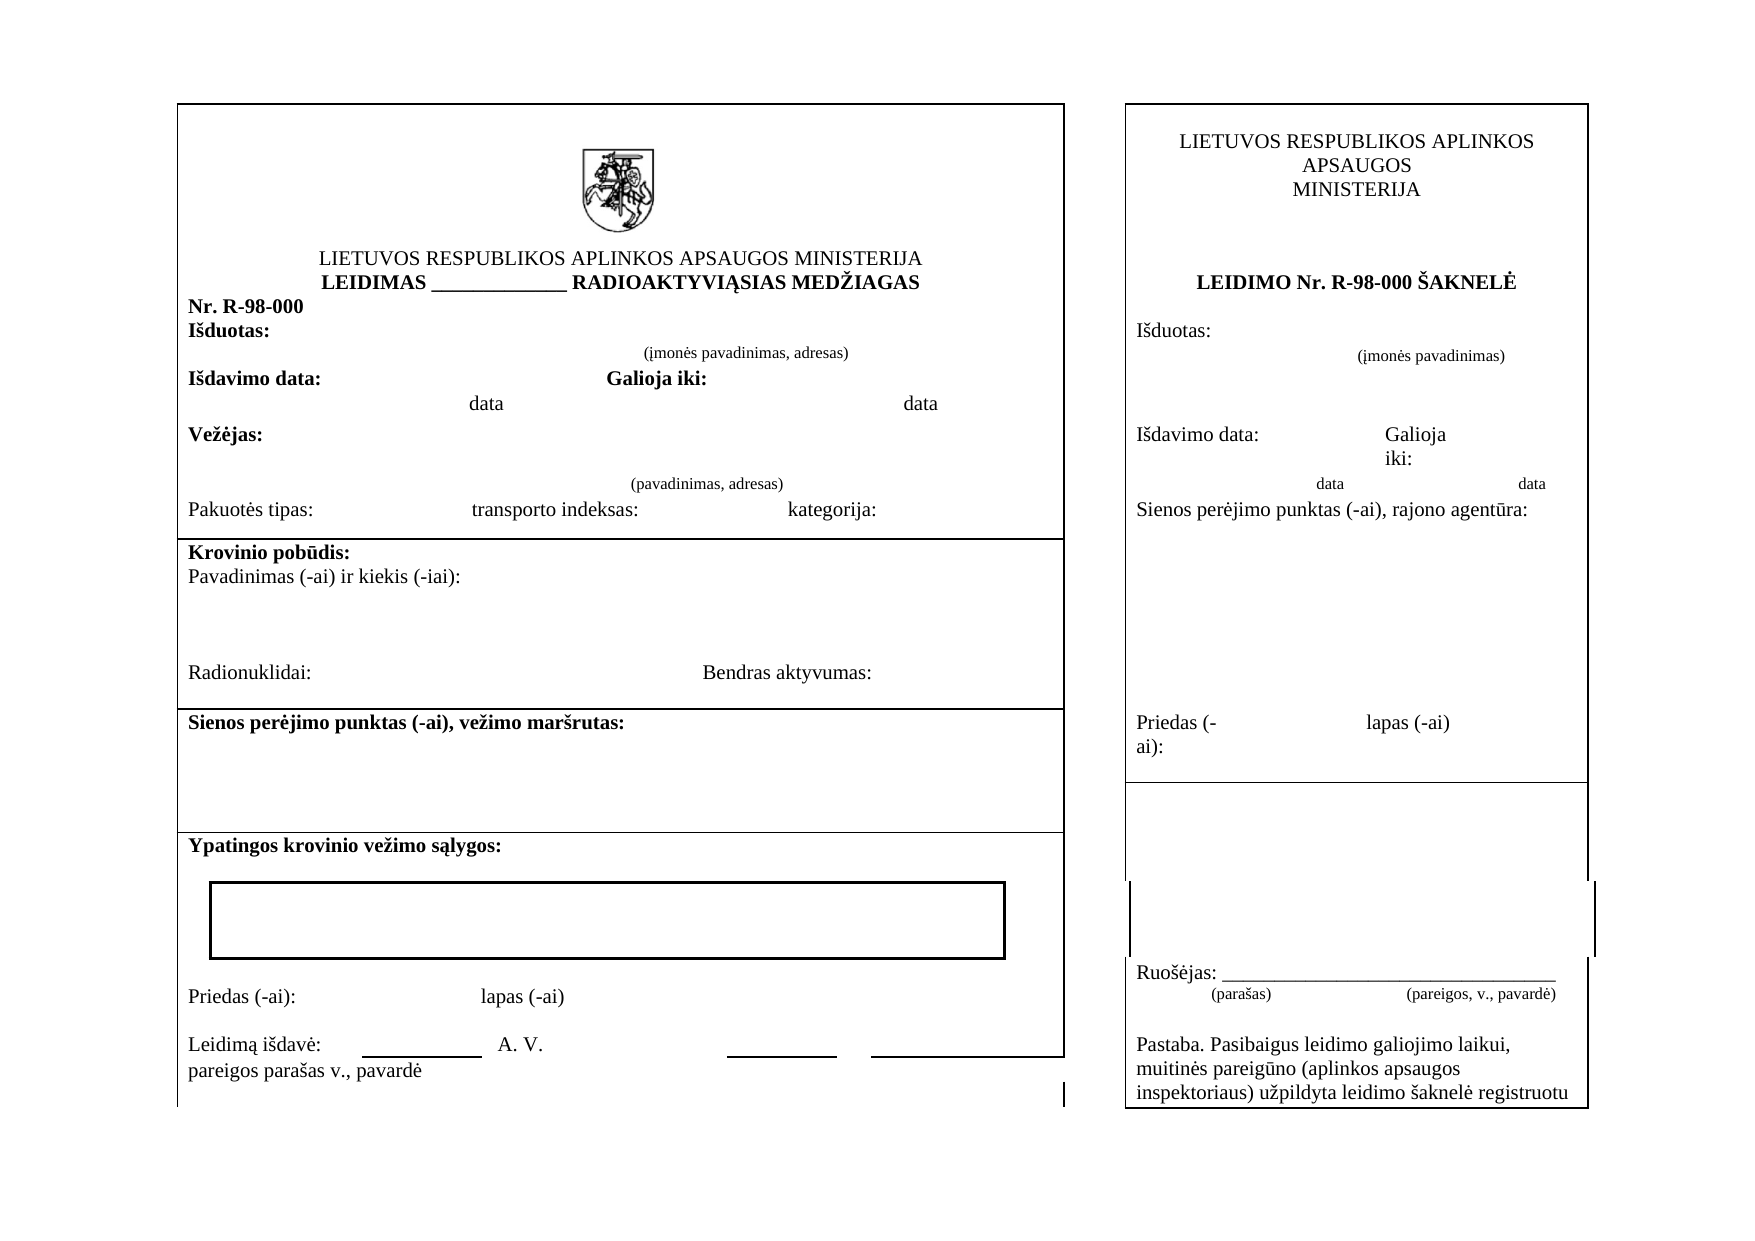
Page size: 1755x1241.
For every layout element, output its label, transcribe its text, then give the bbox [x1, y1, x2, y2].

table_cell Išduotas: [178, 318, 318, 342]
table_cell [1126, 366, 1587, 390]
table_cell Leidimą išdavė: [178, 1032, 362, 1056]
table_cell LEIDIMAS _____________ RADIOAKTYVIĄSIAS MEDŽIAGAS [178, 270, 1063, 294]
table_cell [1589, 758, 1595, 782]
table_cell [837, 1032, 871, 1056]
table_cell Vežėjas: [178, 422, 318, 470]
table_cell [1126, 521, 1587, 538]
table_cell [1126, 684, 1587, 708]
table_cell [1270, 318, 1587, 342]
table_cell Radionuklidai: [178, 660, 328, 684]
table_cell [1589, 538, 1595, 564]
table_cell [1589, 343, 1595, 366]
table_cell [1589, 366, 1595, 390]
table_cell [178, 588, 333, 612]
table_cell [333, 758, 1063, 782]
table_cell [333, 857, 1063, 881]
table_cell [1126, 294, 1587, 318]
table_cell [333, 957, 1063, 984]
table_cell Priedas (-ai): [178, 984, 333, 1008]
table_cell [333, 1008, 1063, 1032]
table_cell (parašas) (pareigos, v., pavardė) [1126, 984, 1587, 1008]
table_cell [487, 564, 1063, 588]
table_cell Sienos perėjimo punktas (-ai), vežimo maršrutas: [178, 710, 1063, 758]
table_cell [212, 933, 1003, 957]
table_cell [1589, 808, 1595, 832]
table_cell Išduotas: [1126, 318, 1270, 342]
table_cell [915, 498, 1063, 521]
table_cell [178, 684, 1063, 708]
table_cell [212, 884, 1003, 908]
table_cell [1126, 538, 1587, 564]
table_cell [1589, 1082, 1595, 1107]
table_cell [1589, 470, 1595, 497]
table_cell lapas (-ai) [1355, 708, 1467, 758]
table_cell [1006, 933, 1063, 957]
table_cell Ruošėjas: ________________________________ [1126, 957, 1587, 984]
table_cell [333, 612, 1063, 636]
table_cell [178, 758, 333, 782]
table_cell [1589, 294, 1595, 318]
table_cell [1126, 390, 1587, 422]
table_cell Sienos perėjimo punktas (-ai), rajono agentūra: [1126, 498, 1587, 521]
table_cell [1589, 612, 1595, 636]
table_cell Galioja iki: [1374, 422, 1488, 470]
table_cell [328, 660, 692, 684]
table_cell (pavadinimas, adresas) [178, 470, 1063, 497]
table_cell [1589, 390, 1595, 422]
table_header LIETUVOS RESPUBLIKOS APLINKOS APSAUGOS MINISTERIJA [1126, 105, 1587, 270]
table_cell [340, 366, 596, 390]
table_cell [1126, 1008, 1587, 1032]
table_cell [1065, 881, 1129, 957]
table_cell transporto indeksas: [461, 498, 656, 521]
table_cell [656, 498, 777, 521]
table_cell [178, 957, 333, 984]
table_cell [1064, 957, 1125, 1107]
table_cell Išdavimo data: [178, 366, 339, 390]
table_cell [1589, 1008, 1595, 1032]
table_cell [1589, 564, 1595, 588]
table_cell [1589, 957, 1595, 984]
table_cell [1126, 808, 1587, 832]
table_cell [727, 1032, 837, 1056]
table_cell LEIDIMO Nr. R-98-000 ŠAKNELĖ [1126, 270, 1587, 294]
table_cell [605, 984, 1063, 1008]
table_cell [1131, 933, 1594, 957]
table_header [1589, 103, 1595, 270]
table_cell [1589, 521, 1595, 538]
table_cell [1589, 832, 1595, 857]
table_cell [333, 1082, 1063, 1107]
table_header [1065, 103, 1125, 881]
table_cell [890, 660, 1063, 684]
table_cell [1589, 318, 1595, 342]
table_cell [178, 636, 1063, 660]
table_cell lapas (-ai) [470, 984, 605, 1008]
table_cell [1589, 684, 1595, 708]
table_cell Priedas (-ai): [1126, 708, 1254, 758]
table_cell [1589, 636, 1595, 660]
table_cell [178, 782, 333, 807]
table_cell [1589, 422, 1595, 470]
table_cell A. V. [482, 1032, 727, 1056]
table_cell [1126, 636, 1587, 660]
table_cell [1589, 708, 1595, 758]
table_cell [1589, 588, 1595, 612]
table_cell [1126, 758, 1587, 782]
table_cell [1126, 832, 1587, 857]
table_header LIETUVOS RESPUBLIKOS APLINKOS APSAUGOS MINISTERIJA [178, 105, 1063, 270]
table_cell [1255, 708, 1355, 758]
table_cell data data [178, 390, 1063, 422]
table_cell [178, 1008, 333, 1032]
table_cell [1126, 660, 1587, 684]
table_cell [871, 1032, 1063, 1056]
table_cell [178, 909, 209, 932]
table_cell data data [1126, 470, 1587, 497]
table_cell [178, 857, 333, 881]
table_cell [319, 422, 1063, 470]
table_cell [333, 808, 1063, 832]
table_cell [1589, 984, 1595, 1008]
table_cell [178, 933, 209, 957]
table_cell [1126, 588, 1587, 612]
table_cell Pastaba. Pasibaigus leidimo galiojimo laikui, muitinės pareigūno (aplinkos apsaugos inspektoriaus) užpildyta leidimo šaknelė registruotu [1126, 1032, 1587, 1107]
table_cell [1006, 909, 1063, 932]
table_cell [1589, 660, 1595, 684]
table_cell [333, 588, 1063, 612]
table_cell [1006, 881, 1063, 908]
table_cell [348, 498, 461, 521]
table_cell Pavadinimas (-ai) ir kiekis (-iai): [178, 564, 487, 588]
table_cell [1589, 782, 1595, 807]
table_cell [333, 984, 470, 1008]
table_cell [769, 366, 1063, 390]
table_cell Išdavimo data: [1126, 422, 1284, 470]
table_cell [178, 1082, 333, 1107]
table_cell [1126, 564, 1587, 588]
table_cell [1126, 612, 1587, 636]
table_cell [1467, 708, 1587, 758]
table_cell [1131, 909, 1594, 932]
table_cell [212, 909, 1003, 932]
table_cell [319, 318, 1063, 342]
table_cell [1284, 422, 1374, 470]
table_cell [1488, 422, 1587, 470]
table_cell [178, 521, 1063, 538]
table_cell [362, 1032, 482, 1056]
table_cell Krovinio pobūdis: [178, 540, 1063, 564]
table_cell [1589, 270, 1595, 294]
table_cell [1589, 857, 1595, 881]
table_cell [1589, 498, 1595, 521]
table_cell (įmonės pavadinimas) [1126, 343, 1587, 366]
table_cell [1126, 857, 1587, 881]
table_cell Nr. R-98-000 [178, 294, 1063, 318]
table_cell [1589, 1056, 1595, 1082]
table_cell [178, 881, 209, 908]
table_cell [1131, 881, 1594, 908]
table_cell [178, 808, 333, 832]
table_cell Bendras aktyvumas: [692, 660, 890, 684]
table_cell [1589, 1032, 1595, 1056]
table_cell Ypatingos krovinio vežimo sąlygos: [178, 833, 1063, 857]
table_cell kategorija: [777, 498, 915, 521]
table_cell [333, 782, 1063, 807]
table_cell Galioja iki: [596, 366, 769, 390]
table_cell [178, 612, 333, 636]
table_cell (įmonės pavadinimas, adresas) [178, 343, 1063, 366]
table_cell pareigos parašas v., pavardė [178, 1056, 1064, 1082]
table_cell Pakuotės tipas: [178, 498, 347, 521]
table_cell [1126, 783, 1587, 807]
